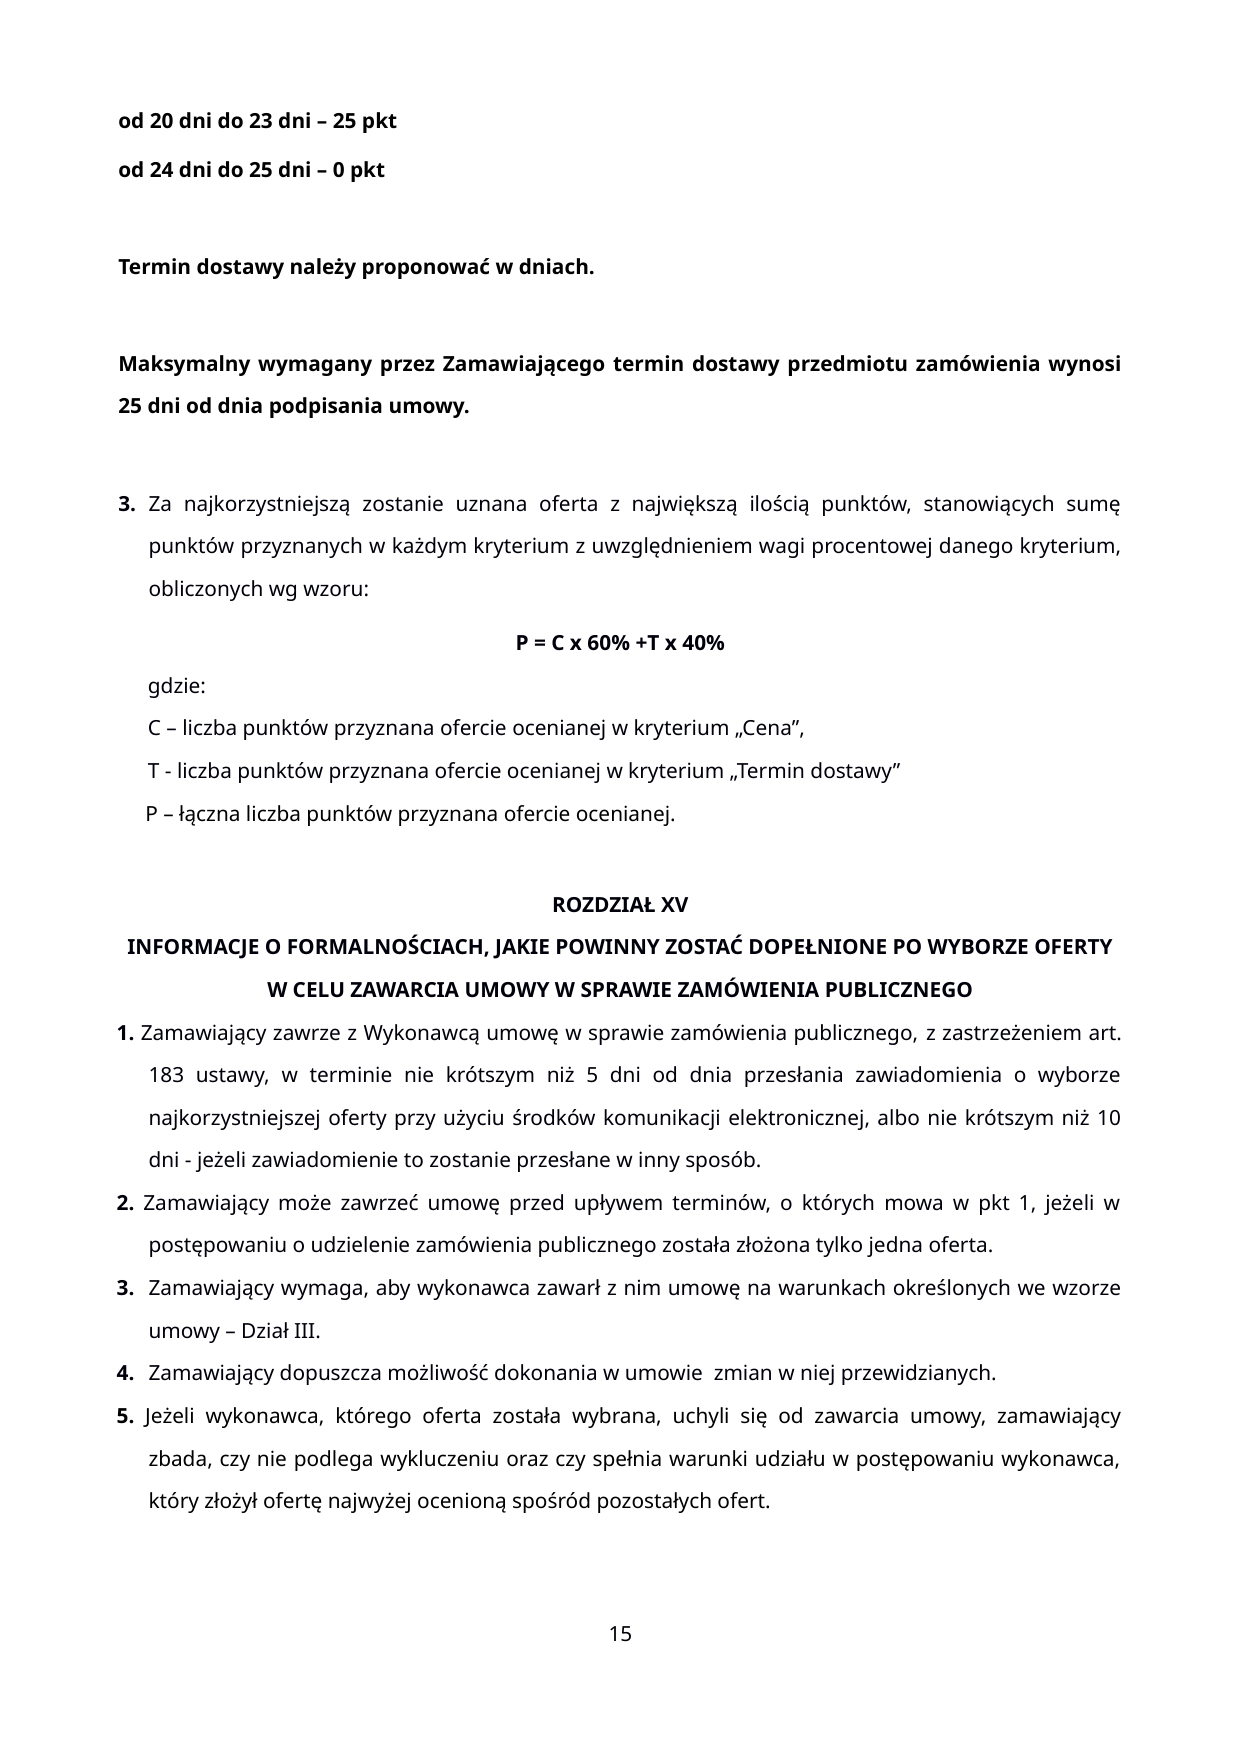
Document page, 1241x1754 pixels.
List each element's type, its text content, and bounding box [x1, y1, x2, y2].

text od 24 dni do 25 dni – 0 pkt [118, 155, 1122, 183]
text 4. Zamawiający dopuszcza możliwość dokonania w umowie zmian w niej przewidzianych. [116, 1358, 1122, 1387]
text Maksymalny wymagany przez Zamawiającego termin dostawy przedmiotu zamówienia wynosi 25 dni od dnia podpisania umowy. [118, 349, 1122, 420]
text C – liczba punktów przyznana ofercie ocenianej w kryterium „Cena”, [148, 713, 1122, 742]
text od 20 dni do 23 dni – 25 pkt [118, 106, 1122, 135]
text 5. Jeżeli wykonawca, którego oferta została wybrana, uchyli się od zawarcia umowy, zamawiający zbada, czy nie podlega wykluczeniu oraz czy spełnia warunki udziału w postępowaniu wykonawca, który złożył ofertę najwyżej ocenioną spośród pozostałych ofert. [116, 1401, 1122, 1515]
text 2. Zamawiający może zawrzeć umowę przed upływem terminów, o których mowa w pkt 1, jeżeli w postępowaniu o udzielenie zamówienia publicznego została złożona tylko jedna oferta. [116, 1188, 1122, 1259]
text P = C x 60% +T x 40% [118, 628, 1122, 657]
text ROZDZIAŁ XV [118, 890, 1122, 918]
text T - liczba punktów przyznana ofercie ocenianej w kryterium „Termin dostawy” [148, 756, 1122, 784]
text Termin dostawy należy proponować w dniach. [118, 252, 1122, 280]
text P – łączna liczba punktów przyznana ofercie ocenianej. [118, 799, 1122, 827]
text INFORMACJE O FORMALNOŚCIACH, JAKIE POWINNY ZOSTAĆ DOPEŁNIONE PO WYBORZE OFERTY W CELU ZAWARCIA UMOWY W SPRAWIE ZAMÓWIENIA PUBLICZNEGO [118, 932, 1122, 1003]
text 3. Zamawiający wymaga, aby wykonawca zawarł z nim umowę na warunkach określonych we wzorze umowy – Dział III. [116, 1273, 1122, 1344]
text gdzie: [148, 671, 1122, 699]
text 1. Zamawiający zawrze z Wykonawcą umowę w sprawie zamówienia publicznego, z zastrzeżeniem art. 183 ustawy, w terminie nie krótszym niż 5 dni od dnia przesłania zawiadomienia o wyborze najkorzystniejszej oferty przy użyciu środków komunikacji elektronicznej, albo nie krótszym niż 10 dni - jeżeli zawiadomienie to zostanie przesłane w inny sposób. [116, 1018, 1122, 1174]
text 3. Za najkorzystniejszą zostanie uznana oferta z największą ilością punktów, stanowiących sumę punktów przyznanych w każdym kryterium z uwzględnieniem wagi procentowej danego kryterium, obliczonych wg wzoru: [118, 489, 1122, 602]
